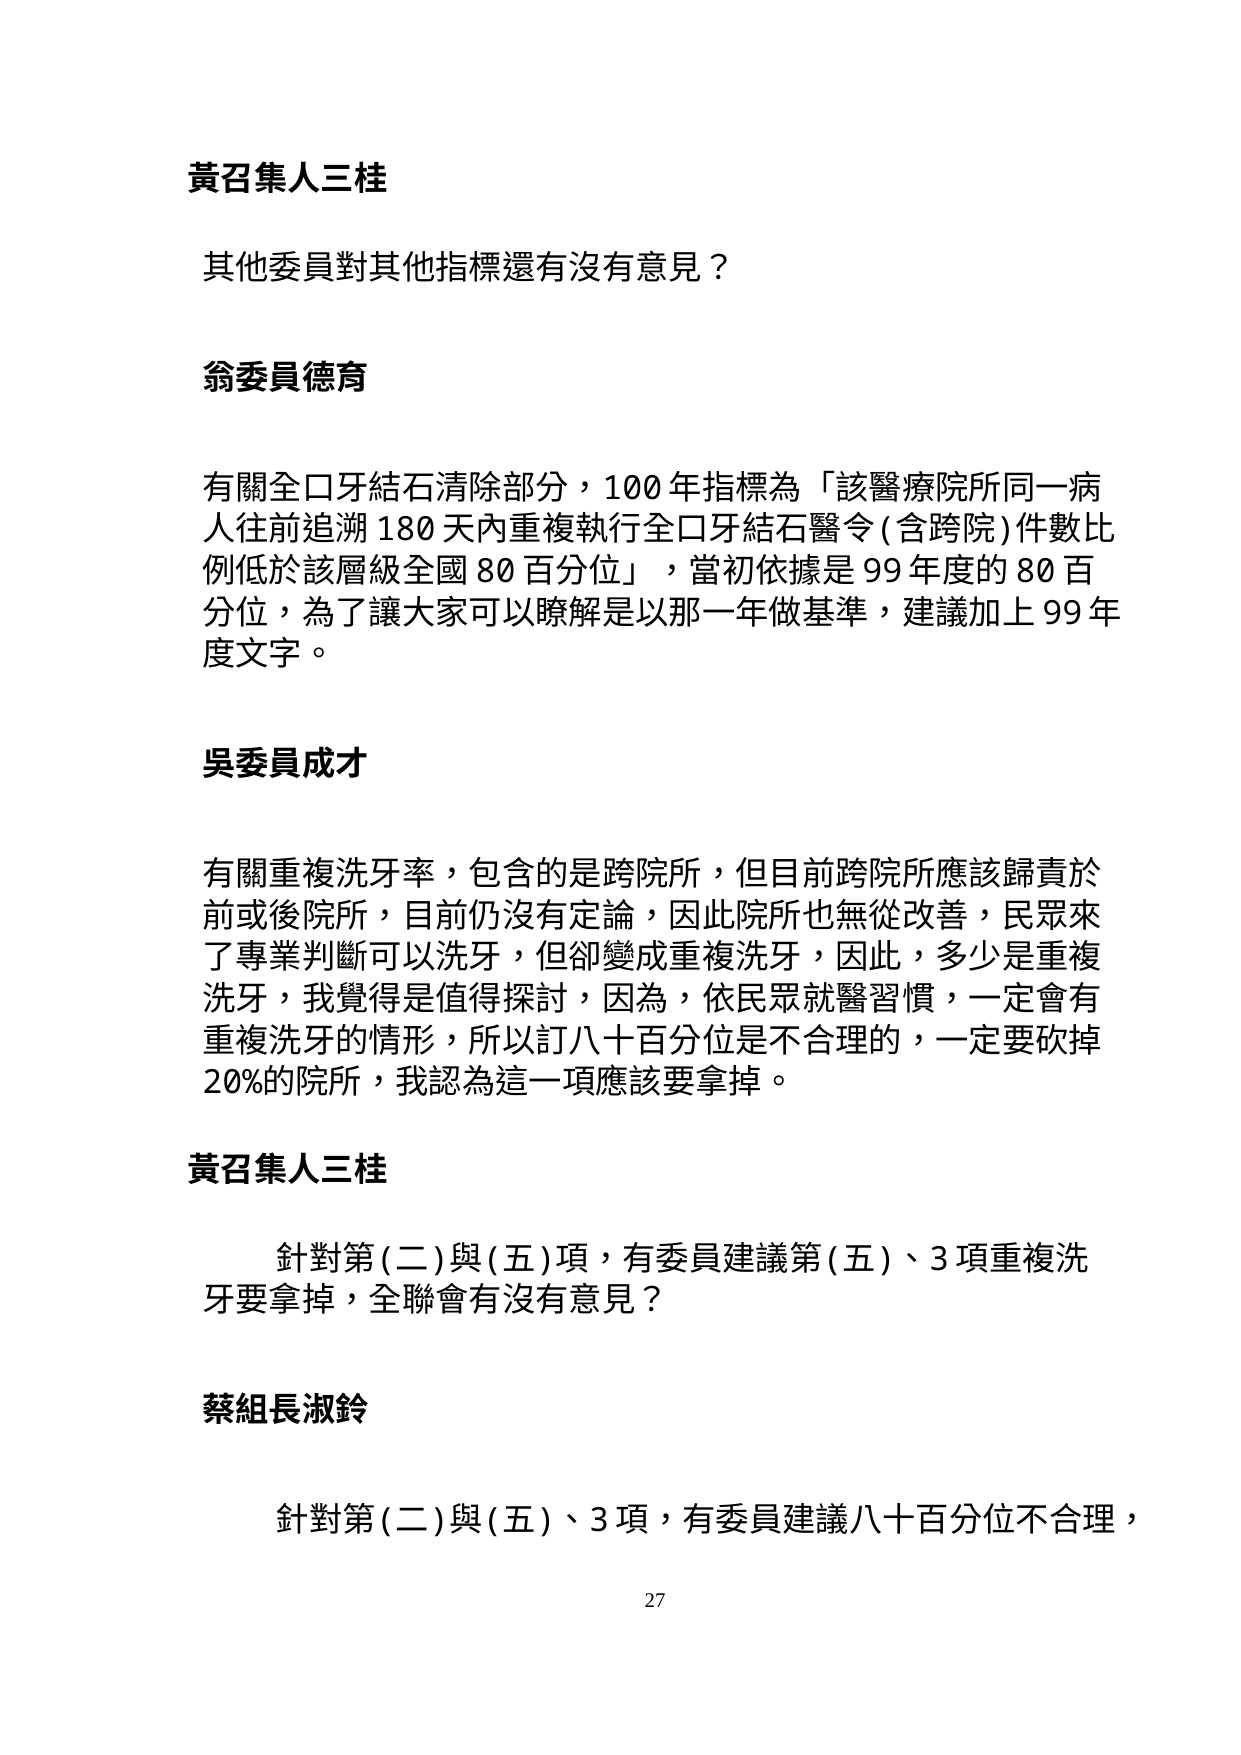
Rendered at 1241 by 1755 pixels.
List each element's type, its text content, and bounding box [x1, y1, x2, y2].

text 針對第(二)與(五)項，有委員建議第(五)、3項重複洗牙要拿掉，全聯會有沒有意見？ [202, 1237, 1122, 1320]
text 有關重複洗牙率，包含的是跨院所，但目前跨院所應該歸責於前或後院所，目前仍沒有定論，因此院所也無從改善，民眾來了專業判斷可以洗牙，但卻變成重複洗牙，因此，多少是重複洗牙，我覺得是值得探討，因為，依民眾就醫習慣，一定會有重複洗牙的情形，所以訂八十百分位是不合理的，一定要砍掉20%的院所，我認為這一項應該要拿掉。 [202, 852, 1122, 1102]
text 吳委員成才 [202, 742, 1122, 784]
text 翁委員德育 [202, 356, 1122, 398]
text 黃召集人三桂 [187, 1125, 1122, 1187]
text 針對第(二)與(五)、3項，有委員建議八十百分位不合理，是不是考慮拿掉還是換指標？如果一個品質指標大家都做得很好，是不是考慮發展另外的指標，換個新指標？ [202, 1498, 1122, 1540]
text 有關全口牙結石清除部分，100年指標為「該醫療院所同一病人往前追溯180天內重複執行全口牙結石醫令(含跨院)件數比例低於該層級全國80百分位」，當初依據是99年度的80百分位，為了讓大家可以瞭解是以那一年做基準，建議加上99年度文字。 [202, 466, 1122, 674]
text 黃召集人三桂 [187, 134, 1122, 197]
text 蔡組長淑鈴 [202, 1388, 1122, 1430]
text 其他委員對其他指標還有沒有意見？ [202, 246, 1122, 288]
